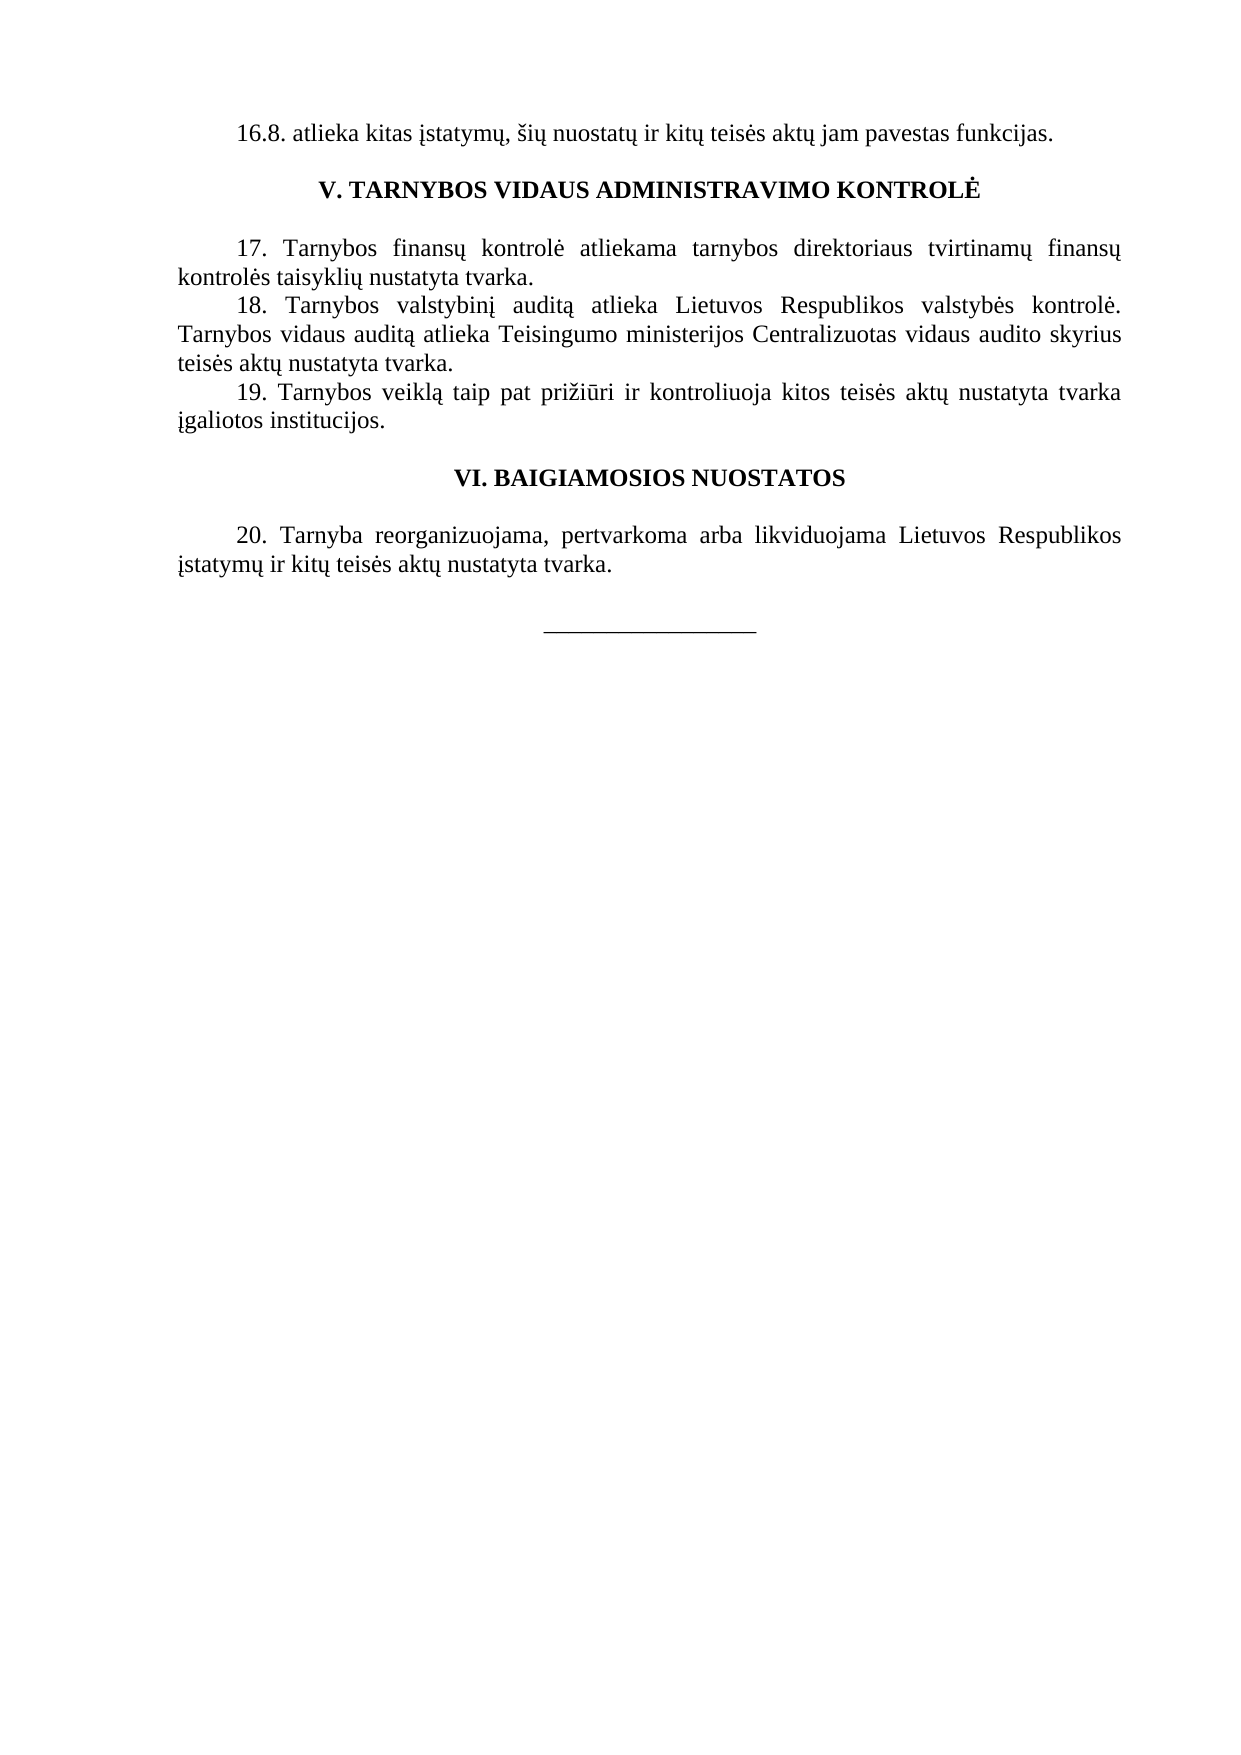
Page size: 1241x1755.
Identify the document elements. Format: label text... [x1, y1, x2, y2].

text 18. Tarnybos valstybinį auditą atlieka Lietuvos Respublikos valstybės kontrolė. Tarnybos vidaus auditą atlieka Teisingumo ministerijos Centralizuotas vidaus audito skyrius teisės aktų nustatyta tvarka. [177, 291, 1122, 377]
text 19. Tarnybos veiklą taip pat prižiūri ir kontroliuoja kitos teisės aktų nustatyta tvarka įgaliotos institucijos. [177, 377, 1122, 434]
text 16.8. atlieka kitas įstatymų, šių nuostatų ir kitų teisės aktų jam pavestas funkcijas. [177, 118, 1122, 147]
text _________________ [177, 607, 1122, 636]
text 20. Tarnyba reorganizuojama, pertvarkoma arba likviduojama Lietuvos Respublikos įstatymų ir kitų teisės aktų nustatyta tvarka. [177, 521, 1122, 578]
text 17. Tarnybos finansų kontrolė atliekama tarnybos direktoriaus tvirtinamų finansų kontrolės taisyklių nustatyta tvarka. [177, 233, 1122, 291]
text VI. BAIGIAMOSIOS NUOSTATOS [177, 463, 1122, 492]
text V. TARNYBOS VIDAUS ADMINISTRAVIMO KONTROLĖ [177, 176, 1122, 204]
